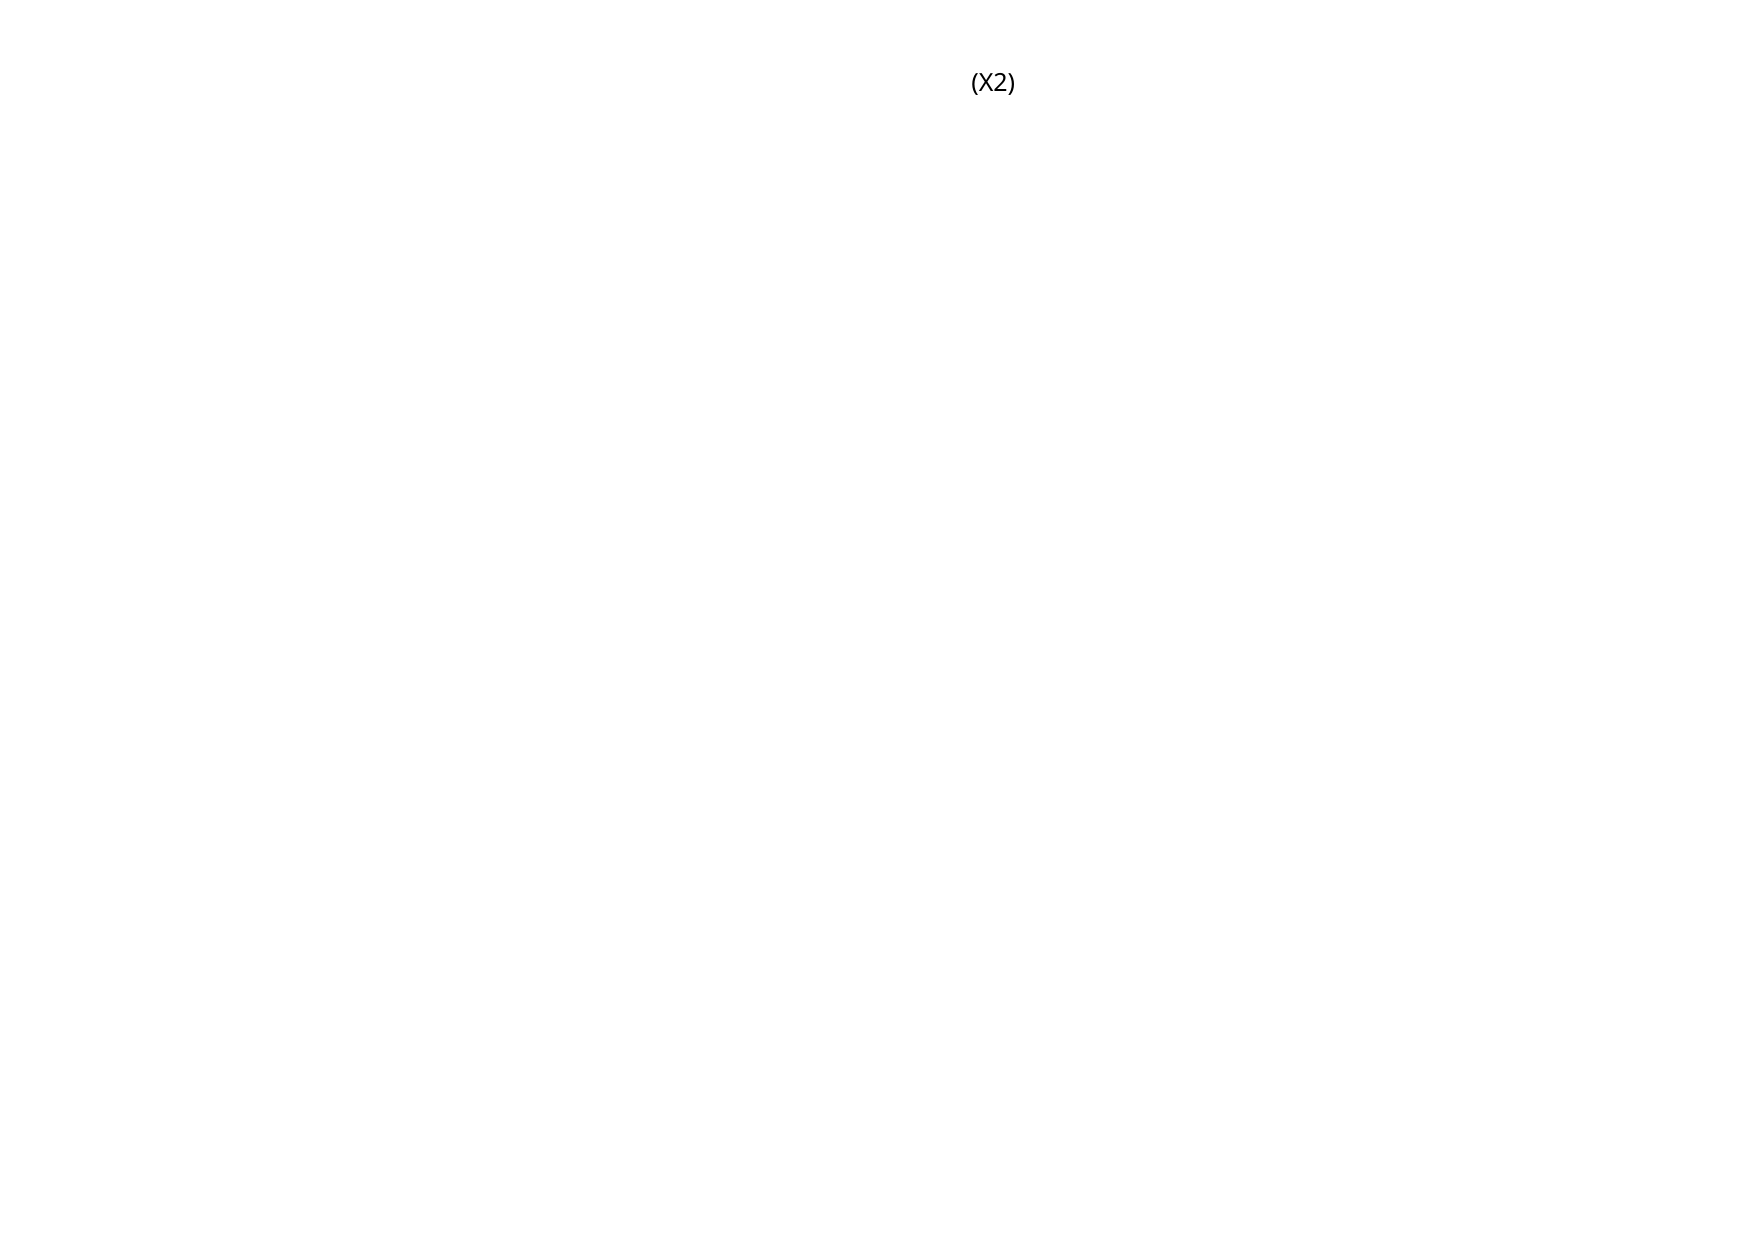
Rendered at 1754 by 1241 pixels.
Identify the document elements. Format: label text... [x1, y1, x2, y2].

table_header [59, 59, 965, 117]
table_header (X2) [965, 59, 1695, 117]
